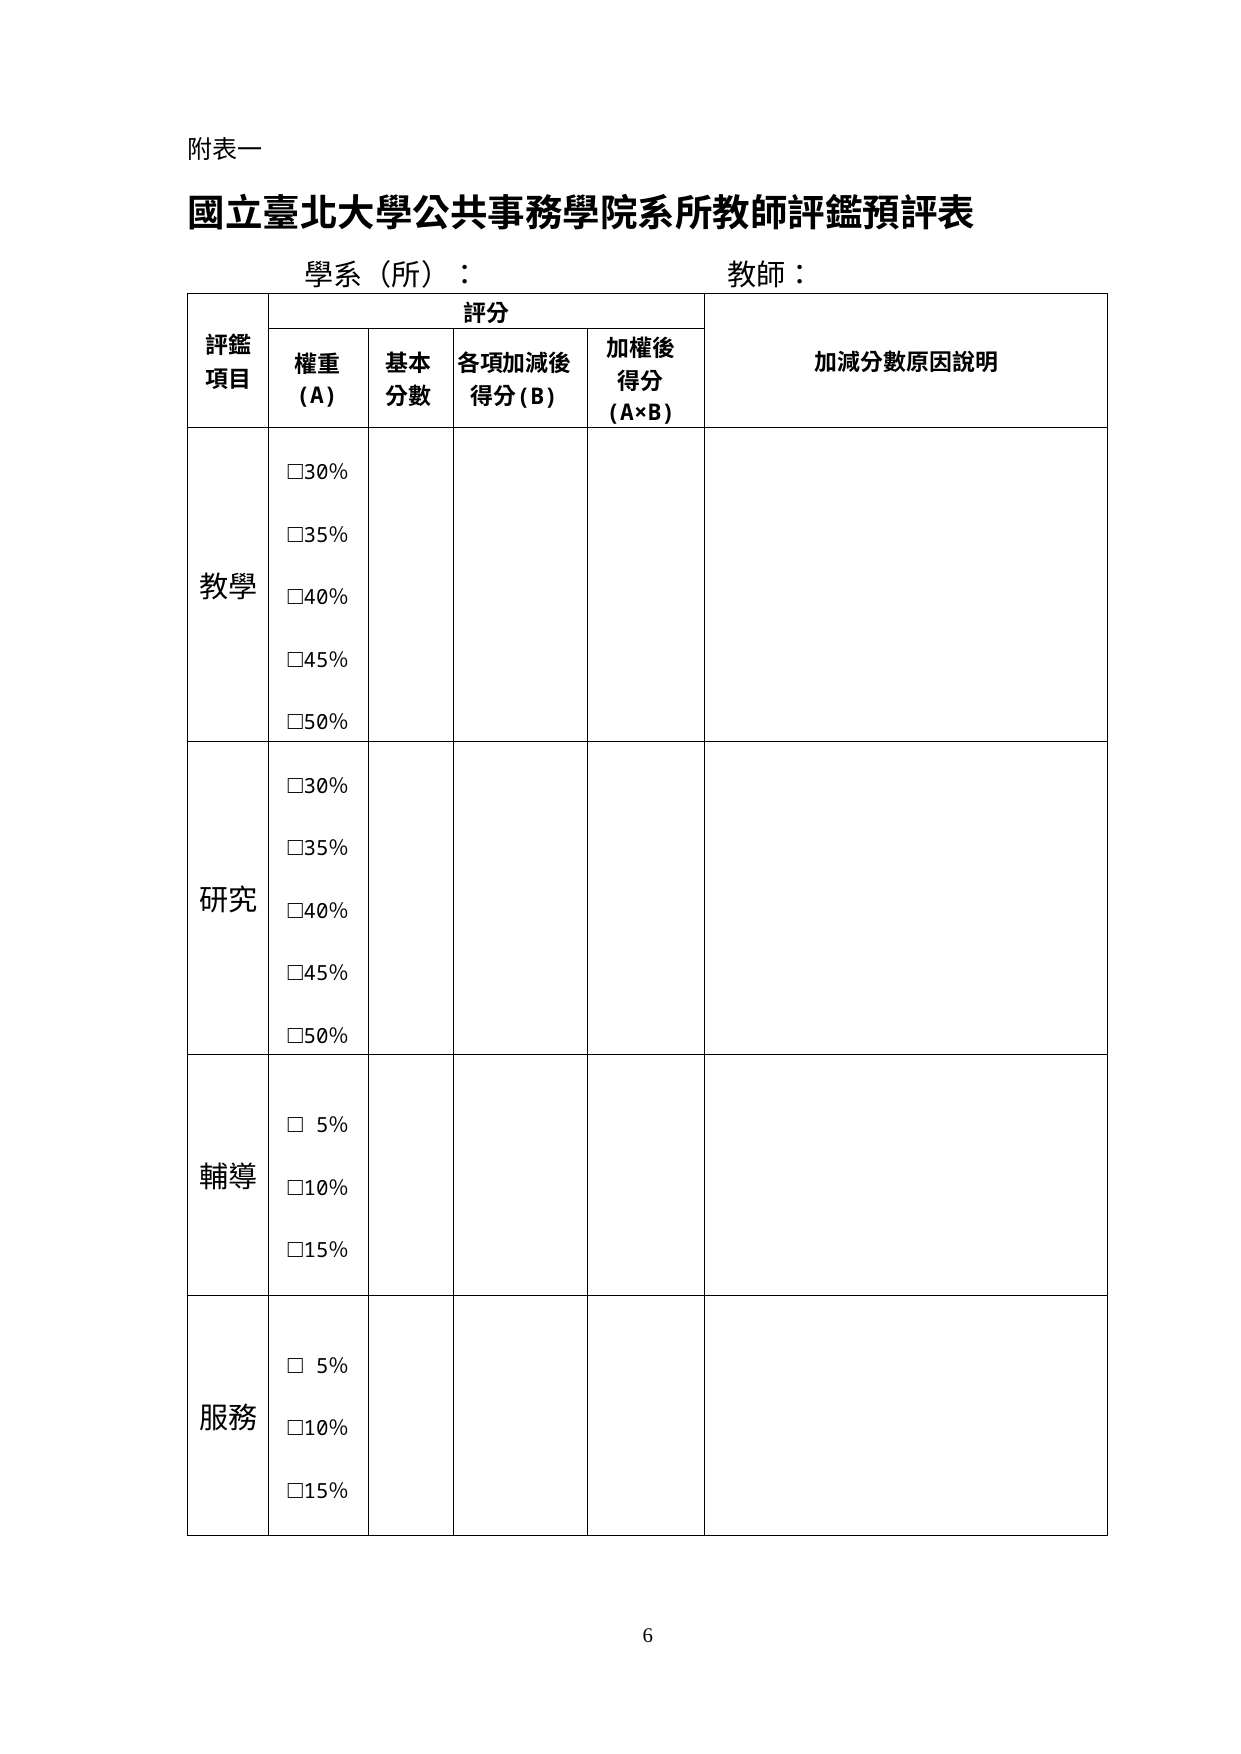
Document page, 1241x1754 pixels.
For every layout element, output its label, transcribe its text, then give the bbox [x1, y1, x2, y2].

table_cell [705, 742, 1107, 1054]
table_cell [369, 742, 453, 1054]
table_cell [705, 1296, 1107, 1535]
table_cell 權重(A) [269, 329, 368, 427]
table_cell 教學 [188, 428, 268, 741]
table_cell [454, 1296, 587, 1535]
table_cell 輔導 [188, 1055, 268, 1295]
table_cell [588, 428, 704, 741]
table_cell 基本分數 [369, 329, 453, 427]
table_header 加減分數原因說明 [705, 294, 1107, 427]
table_cell 各項加減後得分(B) [454, 329, 587, 427]
table_cell [369, 428, 453, 741]
text 附表一 [187, 106, 1107, 168]
table_cell 30％ 35％ 40％ 45％ 50％ [269, 742, 368, 1054]
table_cell [705, 1055, 1107, 1295]
text 國立臺北大學公共事務學院系所教師評鑑預評表 [187, 168, 1107, 231]
table_cell 服務 [188, 1296, 268, 1535]
table_cell 研究 [188, 742, 268, 1054]
text 學系（所）： 教師： [187, 231, 1107, 293]
table_cell [588, 1296, 704, 1535]
table_cell [369, 1296, 453, 1535]
table_cell [454, 1055, 587, 1295]
table_cell [588, 742, 704, 1054]
table_cell 5％ 10％ 15％ [269, 1055, 368, 1295]
table_cell 5％ 10％ 15％ [269, 1296, 368, 1535]
table_cell [454, 742, 587, 1054]
table_cell 加權後 得分(A×B) [588, 329, 704, 427]
table_header 評鑑 項目 [188, 294, 268, 427]
table_cell [588, 1055, 704, 1295]
table_cell [454, 428, 587, 741]
table_header 評分 [269, 294, 704, 328]
table_cell [705, 428, 1107, 741]
table_cell [369, 1055, 453, 1295]
table_cell 30％ 35％ 40％ 45％ 50％ [269, 428, 368, 741]
